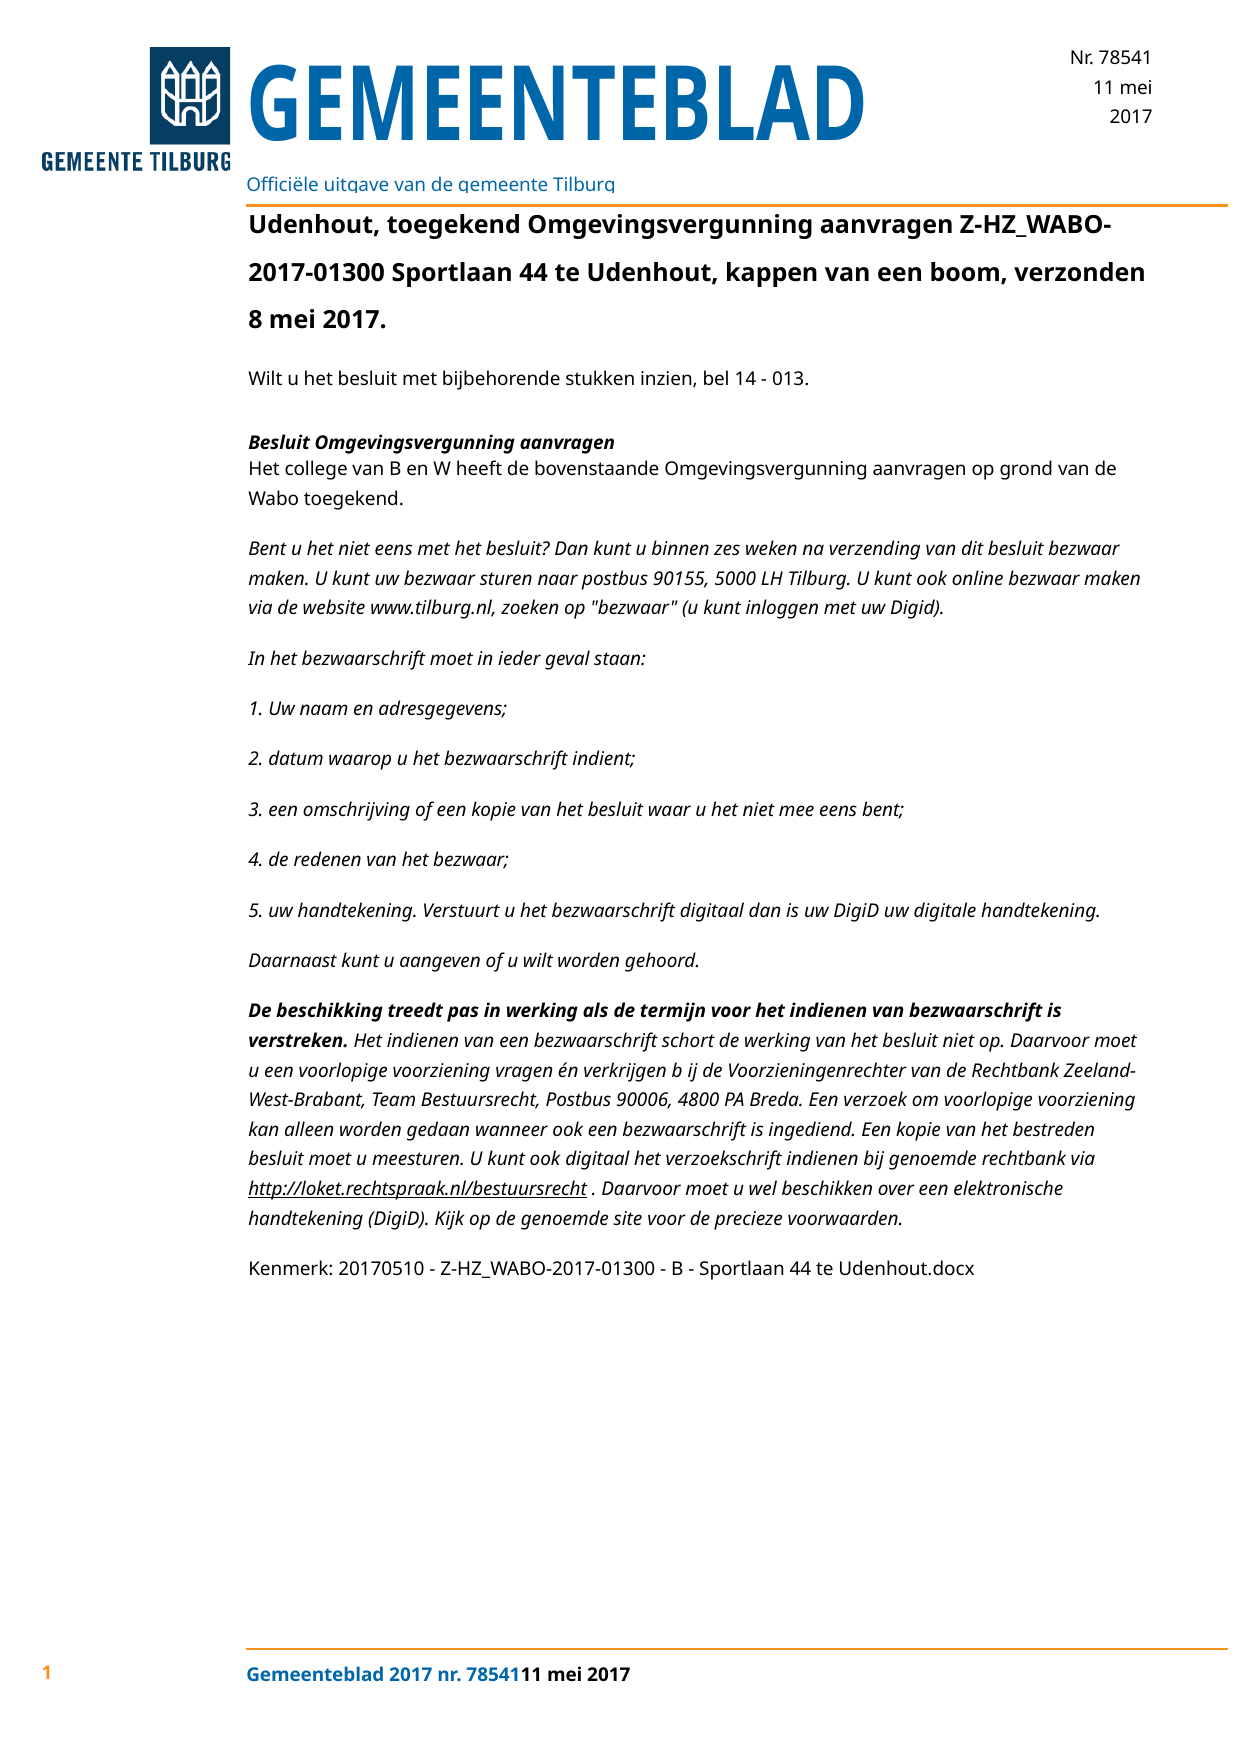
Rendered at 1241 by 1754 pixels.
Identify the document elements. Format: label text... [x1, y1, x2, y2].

text Bent u het niet eens met het besluit? Dan kunt u binnen zes weken na verzending van dit besluit bezwaar maken. U kunt uw bezwaar sturen naar postbus 90155, 5000 LH Tilburg. U kunt ook online bezwaar maken via de website www.tilburg.nl, zoeken op "bezwaar" (u kunt inloggen met uw Digid). [248, 535, 1152, 620]
text Wilt u het besluit met bijbehorende stukken inzien, bel 14 - 013. [248, 366, 1152, 391]
picture [41, 47, 231, 172]
text Kenmerk: 20170510 - Z-HZ_WABO-2017-01300 - B - Sportlaan 44 te Udenhout.docx [248, 1255, 1152, 1281]
text Besluit Omgevingsvergunning aanvragen [248, 429, 1152, 455]
text Udenhout, toegekend Omgevingsvergunning aanvragen Z-HZ_WABO-2017-01300 Sportlaan 44 te Udenhout, kappen van een boom, verzonden 8 mei 2017. [248, 207, 1152, 336]
text Het college van B en W heeft de bovenstaande Omgevingsvergunning aanvragen op grond van de Wabo toegekend. [248, 455, 1152, 511]
text Daarnaast kunt u aangeven of u wilt worden gehoord. [248, 947, 1152, 973]
text In het bezwaarschrift moet in ieder geval staan: [248, 645, 1152, 671]
text 1. Uw naam en adresgegevens; [248, 695, 1152, 721]
text 5. uw handtekening. Verstuurt u het bezwaarschrift digitaal dan is uw DigiD uw digitale handtekening. [248, 897, 1152, 923]
text 2. datum waarop u het bezwaarschrift indient; [248, 746, 1152, 771]
text 3. een omschrijving of een kopie van het besluit waar u het niet mee eens bent; [248, 796, 1152, 822]
text De beschikking treedt pas in werking als de termijn voor het indienen van bezwaarschrift is verstreken. Het indienen van een bezwaarschrift schort de werking van het besluit niet op. Daarvoor moet u een voorlopige voorziening vragen én verkrijgen b ij de Voorzieningenrechter van de Rechtbank Zeeland-West-Brabant, Team Bestuursrecht, Postbus 90006, 4800 PA Breda. Een verzoek om voorlopige voorziening kan alleen worden gedaan wanneer ook een bezwaarschrift is ingediend. Een kopie van het bestreden besluit moet u meesturen. U kunt ook digitaal het verzoekschrift indienen bij genoemde rechtbank via http://loket.rechtspraak.nl/bestuursrecht . Daarvoor moet u wel beschikken over een elektronische handtekening (DigiD). Kijk op de genoemde site voor de precieze voorwaarden. [248, 998, 1152, 1231]
text 4. de redenen van het bezwaar; [248, 846, 1152, 872]
